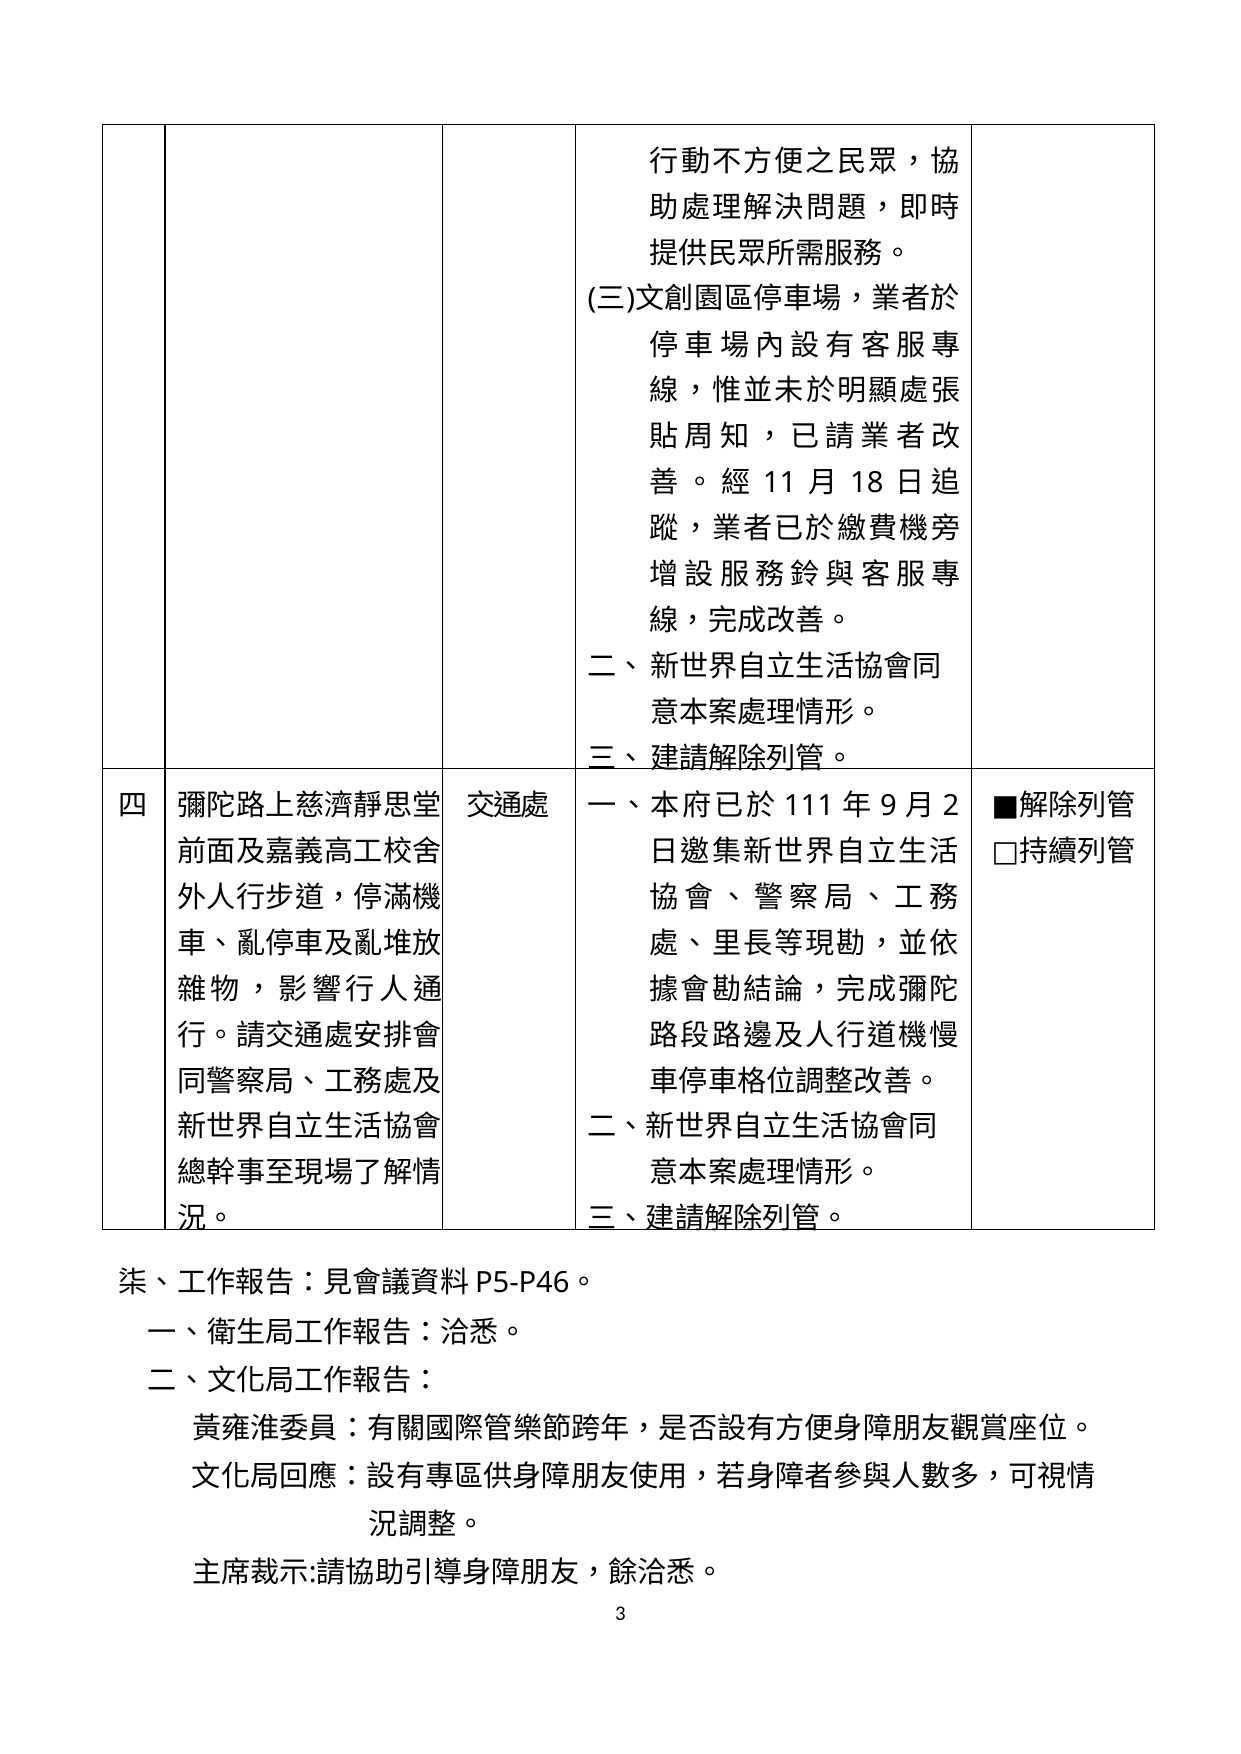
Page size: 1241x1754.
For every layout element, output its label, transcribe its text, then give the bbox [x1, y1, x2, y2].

table_cell 交通處 [443, 769, 575, 1228]
table_cell ■解除列管 □持續列管 [972, 769, 1154, 1228]
table_cell 四 [103, 769, 164, 1228]
list 工作報告：見會議資料P5-P46。 [118, 1252, 1119, 1302]
list 衛生局工作報告：洽悉。 [148, 1302, 1119, 1352]
table_cell [166, 125, 442, 768]
table_cell [972, 125, 1154, 768]
list 主席裁示:請協助引導身障朋友，餘洽悉。 [192, 1544, 1119, 1592]
table_cell 一、本府已於111年9月2日邀集新世界自立生活協會、警察局、工務處、里長等現勘，並依據會勘結論，完成彌陀路段路邊及人行道機慢車停車格位調整改善。 二、新世界自立生活協會同意本案處理情形。 三、建請解除列管。 [576, 769, 971, 1228]
list 文化局回應：設有專區供身障朋友使用，若身障者參與人數多，可視情況調整。 [192, 1448, 1119, 1544]
table_cell 行動不方便之民眾，協助處理解決問題，即時提供民眾所需服務。 (三)文創園區停車場，業者於停車場內設有客服專線，惟並未於明顯處張貼周知，已請業者改善。經11月18日追蹤，業者已於繳費機旁增設服務鈴與客服專線，完成改善。 新世界自立生活協會同意本案處理情形。 建請解除列管。 [576, 125, 971, 768]
table_cell 彌陀路上慈濟靜思堂前面及嘉義高工校舍外人行步道，停滿機車、亂停車及亂堆放雜物，影響行人通行。請交通處安排會同警察局、工務處及新世界自立生活協會總幹事至現場了解情況。 [166, 769, 442, 1228]
list 黃雍淮委員：有關國際管樂節跨年，是否設有方便身障朋友觀賞座位。 [192, 1400, 1119, 1448]
table_cell [443, 125, 575, 768]
list 文化局工作報告： [148, 1352, 1119, 1400]
table_cell [103, 125, 164, 768]
